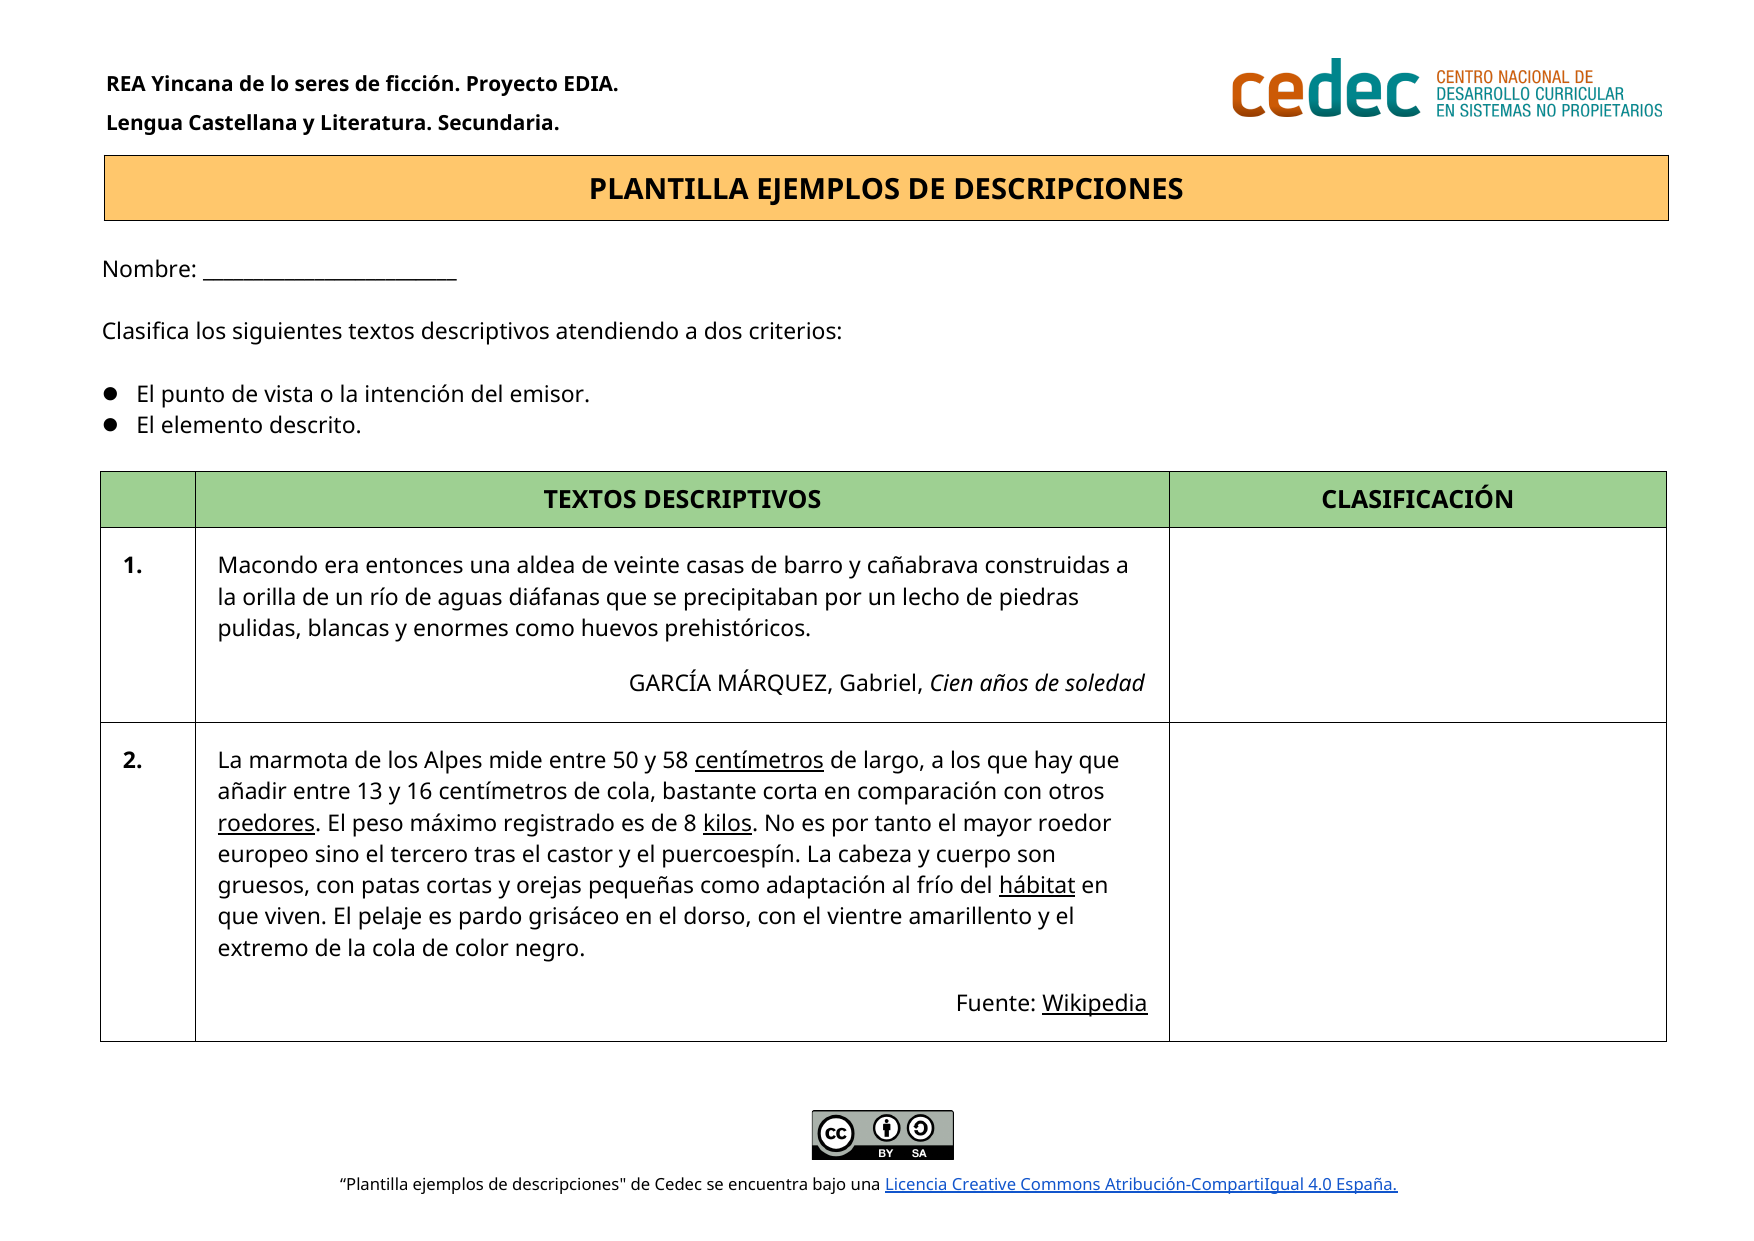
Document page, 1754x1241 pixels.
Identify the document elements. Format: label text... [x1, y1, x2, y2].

table_header [101, 472, 195, 527]
table_cell 2. [101, 723, 195, 1041]
list El elemento descrito. [102, 409, 1665, 440]
table_header TEXTOS DESCRIPTIVOS [196, 472, 1169, 527]
table_header PLANTILLA EJEMPLOS DE DESCRIPCIONES [105, 156, 1668, 220]
text Nombre: _________________________ [102, 252, 1677, 284]
table_cell Macondo era entonces una aldea de veinte casas de barro y cañabrava construidas a la orilla de un río de aguas diáfanas que se precipitaban por un lecho de piedras pulidas, blancas y enormes como huevos prehistóricos. GARCÍA MÁRQUEZ, Gabriel, Cien años de soledad [196, 528, 1169, 721]
table_cell La marmota de los Alpes mide entre 50 y 58 centímetros de largo, a los que hay que añadir entre 13 y 16 centímetros de cola, bastante corta en comparación con otros roedores. El peso máximo registrado es de 8 kilos. No es por tanto el mayor roedor europeo sino el tercero tras el castor y el puercoespín. La cabeza y cuerpo son gruesos, con patas cortas y orejas pequeñas como adaptación al frío del hábitat en que viven. El pelaje es pardo grisáceo en el dorso, con el vientre amarillento y el extremo de la cola de color negro. Fuente: Wikipedia [196, 723, 1169, 1041]
list El punto de vista o la intención del emisor. [102, 377, 1665, 409]
picture [811, 1110, 954, 1160]
table_cell [1170, 723, 1666, 1041]
table_header CLASIFICACIÓN [1170, 472, 1666, 527]
table_cell [1170, 528, 1666, 721]
text Clasifica los siguientes textos descriptivos atendiendo a dos criterios: [102, 315, 1665, 346]
picture [1232, 58, 1662, 117]
table_cell 1. [101, 528, 195, 721]
